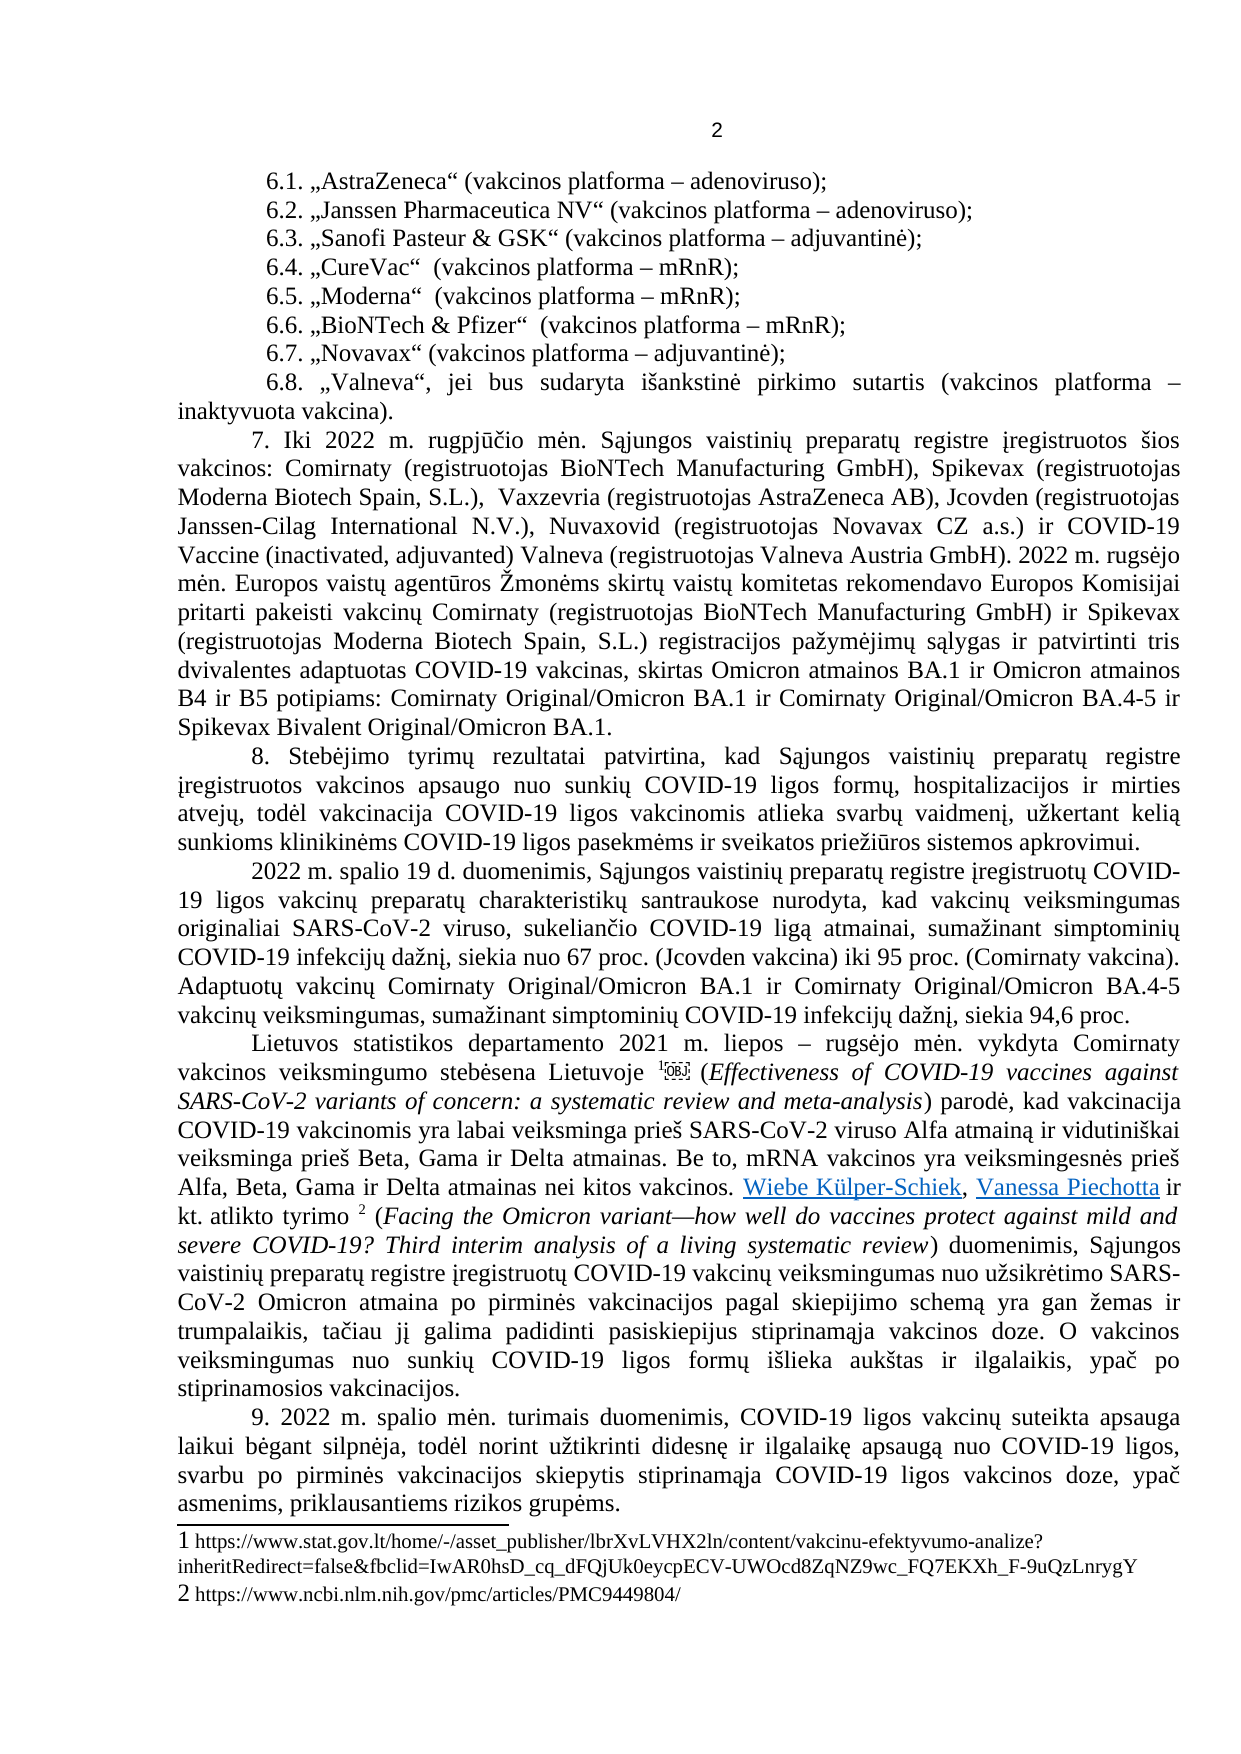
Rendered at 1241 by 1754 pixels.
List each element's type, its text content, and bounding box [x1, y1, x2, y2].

text 7. Iki 2022 m. rugpjūčio mėn. Sąjungos vaistinių preparatų registre įregistruotos šios vakcinos: Comirnaty (registruotojas BioNTech Manufacturing GmbH), Spikevax (registruotojas Moderna Biotech Spain, S.L.), Vaxzevria (registruotojas AstraZeneca AB), Jcovden (registruotojas Janssen-Cilag International N.V.), Nuvaxovid (registruotojas Novavax CZ a.s.) ir COVID-19 Vaccine (inactivated, adjuvanted) Valneva (registruotojas Valneva Austria GmbH). 2022 m. rugsėjo mėn. Europos vaistų agentūros Žmonėms skirtų vaistų komitetas rekomendavo Europos Komisijai pritarti pakeisti vakcinų Comirnaty (registruotojas BioNTech Manufacturing GmbH) ir Spikevax (registruotojas Moderna Biotech Spain, S.L.) registracijos pažymėjimų sąlygas ir patvirtinti tris dvivalentes adaptuotas COVID-19 vakcinas, skirtas Omicron atmainos BA.1 ir Omicron atmainos B4 ir B5 potipiams: Comirnaty Original/Omicron BA.1 ir Comirnaty Original/Omicron BA.4-5 ir Spikevax Bivalent Original/Omicron BA.1. [177, 425, 1181, 741]
text Lietuvos statistikos departamento 2021 m. liepos – rugsėjo mėn. vykdyta Comirnaty vakcinos veiksmingumo stebėsena Lietuvoje ￼ (Effectiveness of COVID-19 vaccines against SARS-CoV-2 variants of concern: a systematic review and meta-analysis) parodė, kad vakcinacija COVID-19 vakcinomis yra labai veiksminga prieš SARS-CoV-2 viruso Alfa atmainą ir vidutiniškai veiksminga prieš Beta, Gama ir Delta atmainas. Be to, mRNA vakcinos yra veiksmingesnės prieš Alfa, Beta, Gama ir Delta atmainas nei kitos vakcinos. Wiebe Külper-Schiek, Vanessa Piechotta ir kt. atlikto tyrimo (Facing the Omicron variant—how well do vaccines protect against mild and severe COVID-19? Third interim analysis of a living systematic review) duomenimis, Sąjungos vaistinių preparatų registre įregistruotų COVID-19 vakcinų veiksmingumas nuo užsikrėtimo SARS-CoV-2 Omicron atmaina po pirminės vakcinacijos pagal skiepijimo schemą yra gan žemas ir trumpalaikis, tačiau jį galima padidinti pasiskiepijus stiprinamąja vakcinos doze. O vakcinos veiksmingumas nuo sunkių COVID-19 ligos formų išlieka aukštas ir ilgalaikis, ypač po stiprinamosios vakcinacijos. [177, 1028, 1181, 1402]
text 6.5. „Moderna“ (vakcinos platforma – mRnR); [177, 281, 1181, 310]
text 6.2. „Janssen Pharmaceutica NV“ (vakcinos platforma – adenoviruso); [177, 195, 1181, 223]
text 6.1. „AstraZeneca“ (vakcinos platforma – adenoviruso); [177, 166, 1181, 195]
text 6.3. „Sanofi Pasteur & GSK“ (vakcinos platforma – adjuvantinė); [177, 223, 1181, 252]
text 8. Stebėjimo tyrimų rezultatai patvirtina, kad Sąjungos vaistinių preparatų registre įregistruotos vakcinos apsaugo nuo sunkių COVID-19 ligos formų, hospitalizacijos ir mirties atvejų, todėl vakcinacija COVID-19 ligos vakcinomis atlieka svarbų vaidmenį, užkertant kelią sunkioms klinikinėms COVID-19 ligos pasekmėms ir sveikatos priežiūros sistemos apkrovimui. [177, 741, 1181, 856]
text https://www.stat.gov.lt/home/-/asset_publisher/lbrXvLVHX2ln/content/vakcinu-efektyvumo-analize?inheritRedirect=false&fbclid=IwAR0hsD_cq_dFQjUk0eycpECV-UWOcd8ZqNZ9wc_FQ7EKXh_F-9uQzLnrygY [177, 1525, 1181, 1578]
text 2022 m. spalio 19 d. duomenimis, Sąjungos vaistinių preparatų registre įregistruotų COVID-19 ligos vakcinų preparatų charakteristikų santraukose nurodyta, kad vakcinų veiksmingumas originaliai SARS-CoV-2 viruso, sukeliančio COVID-19 ligą atmainai, sumažinant simptominių COVID-19 infekcijų dažnį, siekia nuo 67 proc. (Jcovden vakcina) iki 95 proc. (Comirnaty vakcina). Adaptuotų vakcinų Comirnaty Original/Omicron BA.1 ir Comirnaty Original/Omicron BA.4-5 vakcinų veiksmingumas, sumažinant simptominių COVID-19 infekcijų dažnį, siekia 94,6 proc. [177, 856, 1181, 1028]
text 6.6. „BioNTech & Pfizer“ (vakcinos platforma – mRnR); [177, 310, 1181, 338]
text https://www.ncbi.nlm.nih.gov/pmc/articles/PMC9449804/ [177, 1578, 1181, 1606]
text 6.4. „CureVac“ (vakcinos platforma – mRnR); [177, 252, 1181, 281]
text 9. 2022 m. spalio mėn. turimais duomenimis, COVID-19 ligos vakcinų suteikta apsauga laikui bėgant silpnėja, todėl norint užtikrinti didesnę ir ilgalaikę apsaugą nuo COVID-19 ligos, svarbu po pirminės vakcinacijos skiepytis stiprinamąja COVID-19 ligos vakcinos doze, ypač asmenims, priklausantiems rizikos grupėms. [177, 1402, 1181, 1517]
text 6.7. „Novavax“ (vakcinos platforma – adjuvantinė); [177, 338, 1181, 367]
text 6.8. „Valneva“, jei bus sudaryta išankstinė pirkimo sutartis (vakcinos platforma – inaktyvuota vakcina). [177, 367, 1181, 425]
